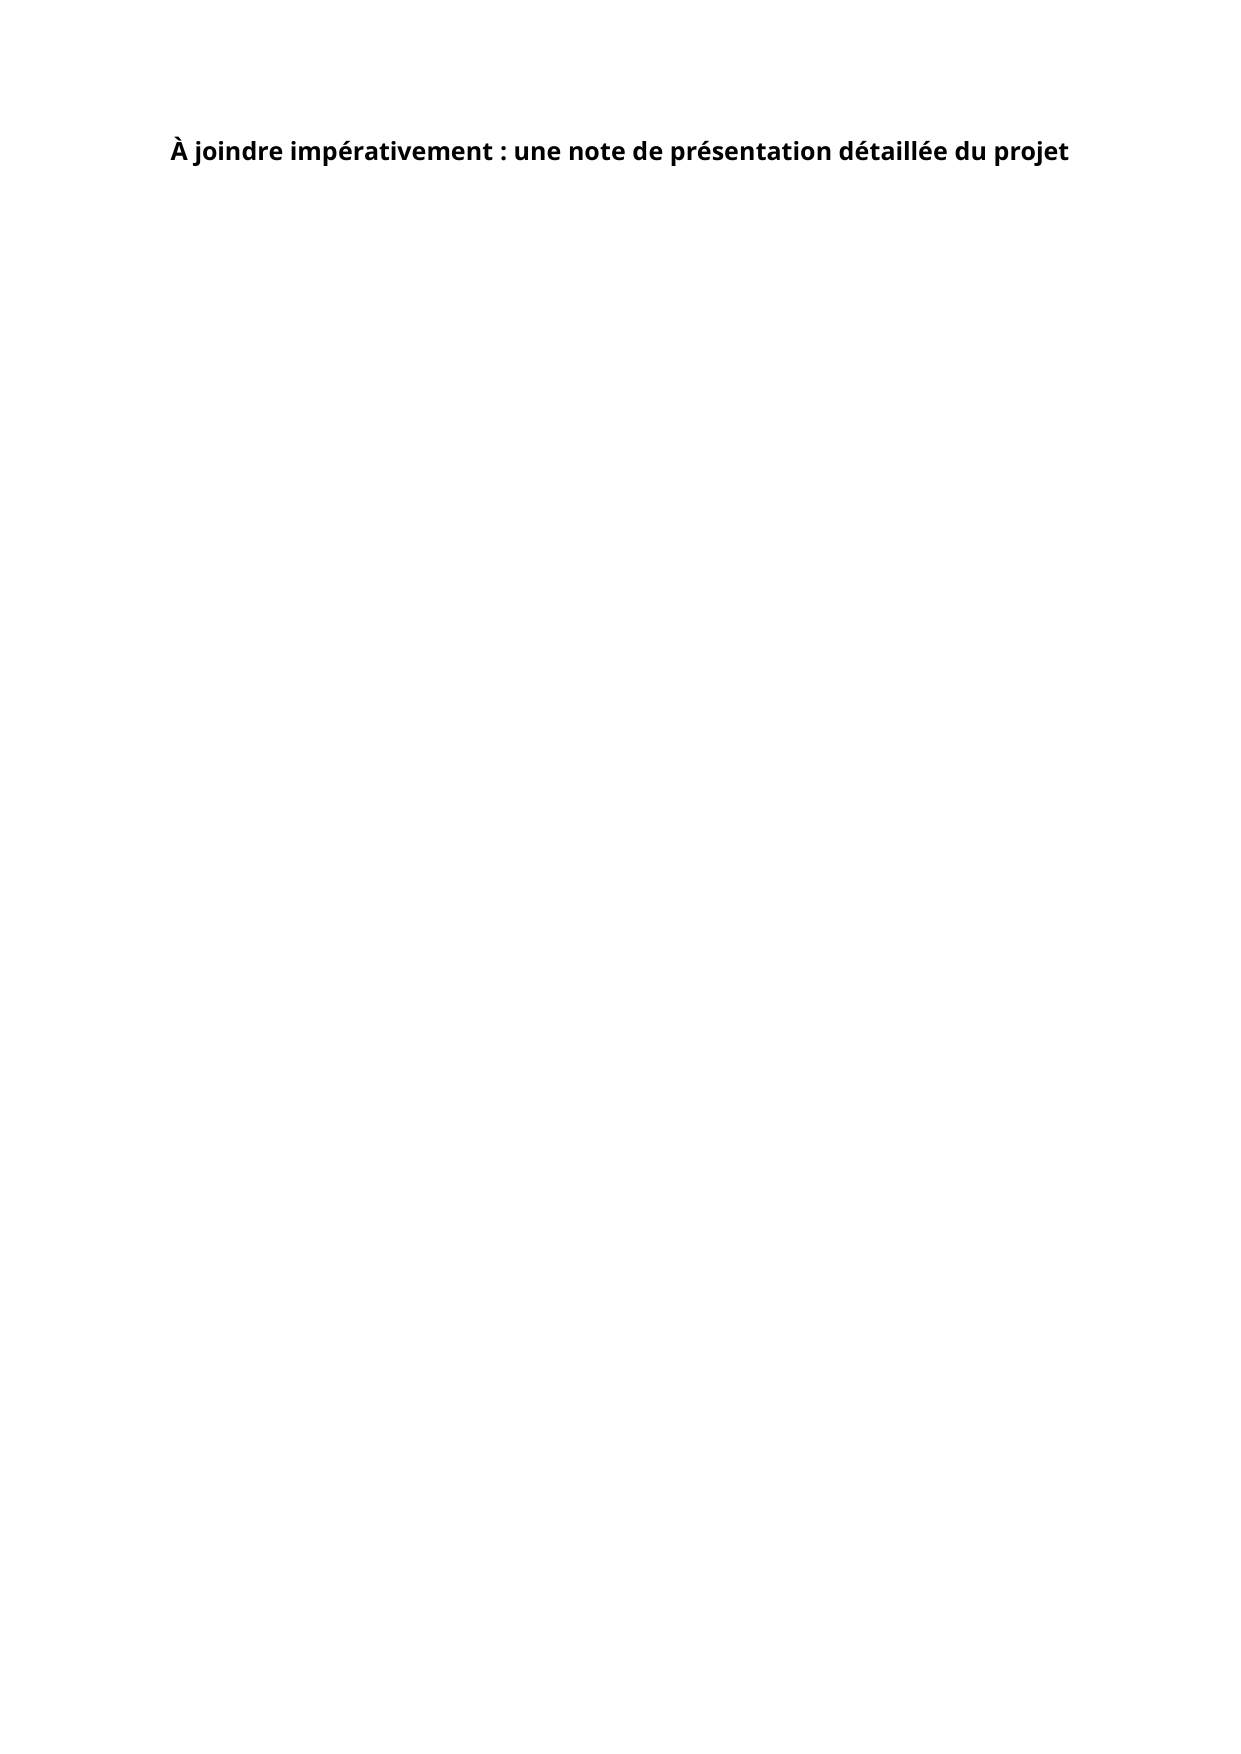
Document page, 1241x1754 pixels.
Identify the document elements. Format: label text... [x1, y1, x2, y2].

text À joindre impérativement : une note de présentation détaillée du projet [100, 134, 1140, 168]
